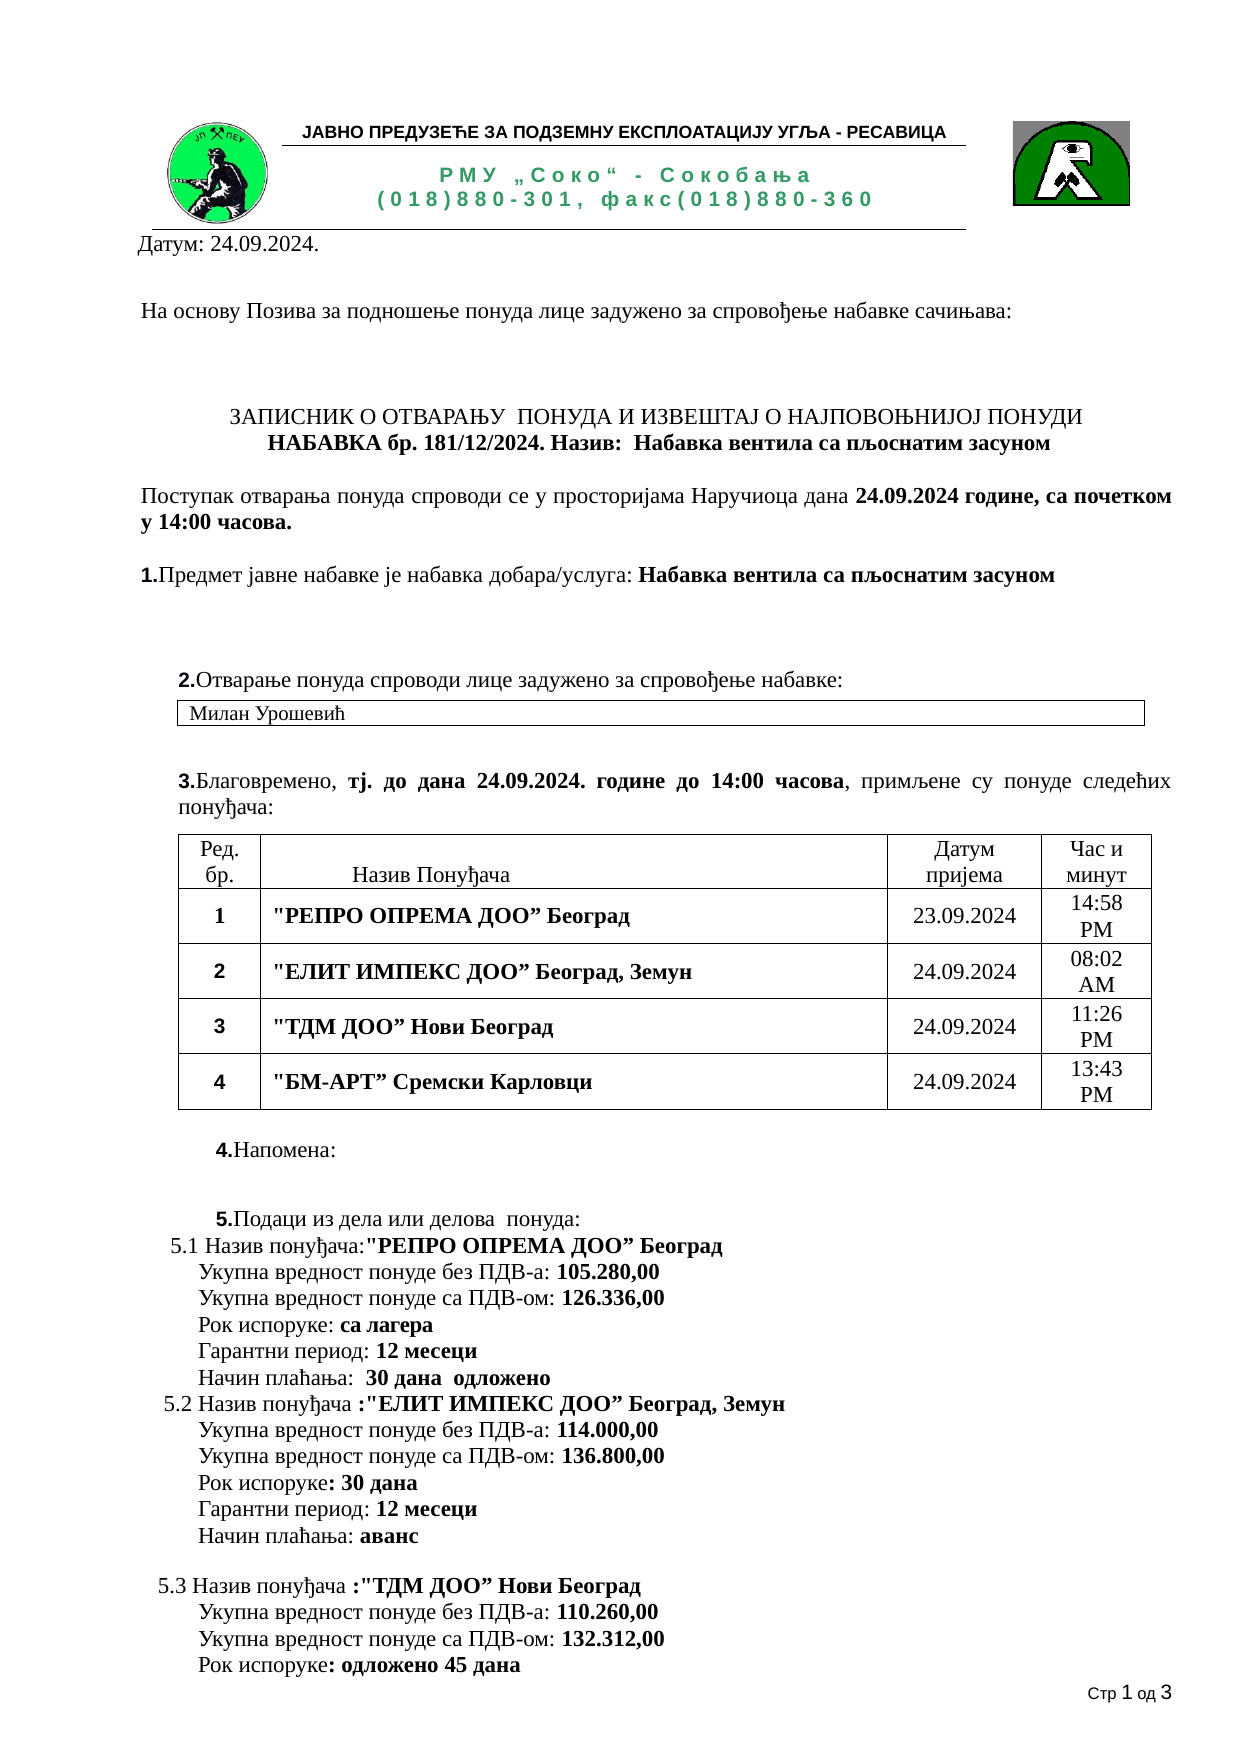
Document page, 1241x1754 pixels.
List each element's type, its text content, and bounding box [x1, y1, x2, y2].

text Укупна вредност понуде без ПДВ-а: 110.260,00 [141, 1598, 1172, 1625]
text Поступак отварања понуда спроводи се у просторијама Наручиоца дана 24.09.2024 године, са почетком у 14:00 часова. [141, 482, 1172, 534]
text Рок испоруке: 30 дана [141, 1469, 1172, 1495]
table_header Час и минут [1042, 835, 1151, 888]
table_cell 24.09.2024 [888, 944, 1041, 998]
text ЗАПИСНИК О ОТВАРАЊУ ПОНУДА И ИЗВЕШТАЈ О НАЈПОВОЊНИЈОЈ ПОНУДИ [141, 403, 1172, 429]
table_header ЈАВНО ПРЕДУЗЕЋЕ ЗА ПОДЗЕМНУ ЕКСПЛОАТАЦИЈУ УГЉА - РЕСАВИЦА [282, 122, 966, 144]
table_cell "РЕПРО ОПРЕМА ДОО” Београд [261, 889, 887, 943]
text Укупна вредност понуде без ПДВ-а: 105.280,00 [141, 1258, 1172, 1284]
text Начин плаћања: аванс [141, 1522, 1172, 1548]
text Укупна вредност понуде са ПДВ-ом: 132.312,00 [141, 1625, 1172, 1651]
table_header Назив Понуђача [261, 835, 887, 888]
table_header Милан Урошевић [178, 701, 1144, 725]
table_cell 13:43 РM [1042, 1054, 1151, 1108]
table_cell 14:58 РM [1042, 889, 1151, 943]
table_header Ред. бр. [179, 835, 260, 888]
table_cell 08:02 АM [1042, 944, 1151, 998]
text Укупна вредност понуде са ПДВ-ом: 136.800,00 [141, 1443, 1172, 1469]
text 5.1 Назив понуђача:"РЕПРО ОПРЕМА ДОО” Београд [170, 1232, 1172, 1258]
table_cell 3 [179, 999, 260, 1053]
text Гарантни период: 12 месеци [141, 1495, 1172, 1522]
text Укупна вредност понуде са ПДВ-ом: 126.336,00 [141, 1284, 1172, 1311]
table_header Датум пријема [888, 835, 1041, 888]
text Рок испоруке: са лагера [141, 1311, 1172, 1337]
text НАБАВКА бр. 181/12/2024. Назив: Набавка вентила са пљоснатим засуном [141, 429, 1172, 455]
text 5.3 Назив понуђача :"ТДМ ДОО” Нови Београд [141, 1572, 1172, 1598]
list Напомена: [216, 1136, 1172, 1162]
table_cell "БМ-АРТ” Сремски Карловци [261, 1054, 887, 1108]
table_cell 2 [179, 944, 260, 998]
list Отварање понуда спроводи лице задужено за спровођење набавке: [178, 666, 1172, 693]
text Датум: 24.09.2024. [103, 230, 1174, 257]
text Гарантни период: 12 месеци [141, 1337, 1172, 1363]
list Благовремено, тј. до дана 24.09.2024. године до 14:00 часова, примљене су понуде следећих понуђача: [178, 767, 1172, 819]
text Начин плаћања: 30 дана одложено [141, 1363, 1172, 1390]
text Рок испоруке: одложено 45 дана [141, 1651, 1172, 1677]
table_cell РМУ „Соко“ - Сокобања (018)880-301, факс(018)880-360 [282, 146, 966, 229]
table_header [966, 122, 1177, 229]
text Укупна вредност понуде без ПДВ-а: 114.000,00 [141, 1416, 1172, 1443]
table_cell 11:26 РM [1042, 999, 1151, 1053]
table_cell "ЕЛИТ ИМПЕКС ДОО” Београд, Земун [261, 944, 887, 998]
picture [166, 121, 268, 224]
table_cell 4 [179, 1054, 260, 1108]
picture [1012, 121, 1130, 206]
table_cell "ТДМ ДОО” Нови Београд [261, 999, 887, 1053]
text 5.2 Назив понуђача :"ЕЛИТ ИМПЕКС ДОО” Београд, Земун [141, 1390, 1172, 1416]
list Подаци из дела или делова понуда: [216, 1205, 1172, 1232]
table_cell 24.09.2024 [888, 1054, 1041, 1108]
table_cell 23.09.2024 [888, 889, 1041, 943]
table_header [152, 122, 282, 229]
table_cell 1 [179, 889, 260, 943]
text На основу Позива за подношење понуда лице задужено за спровођење набавке сачињава: [141, 297, 1172, 324]
list Предмет јавне набавке је набавка добара/услуга: Набавка вентила са пљоснатим засуном [141, 561, 1172, 587]
table_cell 24.09.2024 [888, 999, 1041, 1053]
